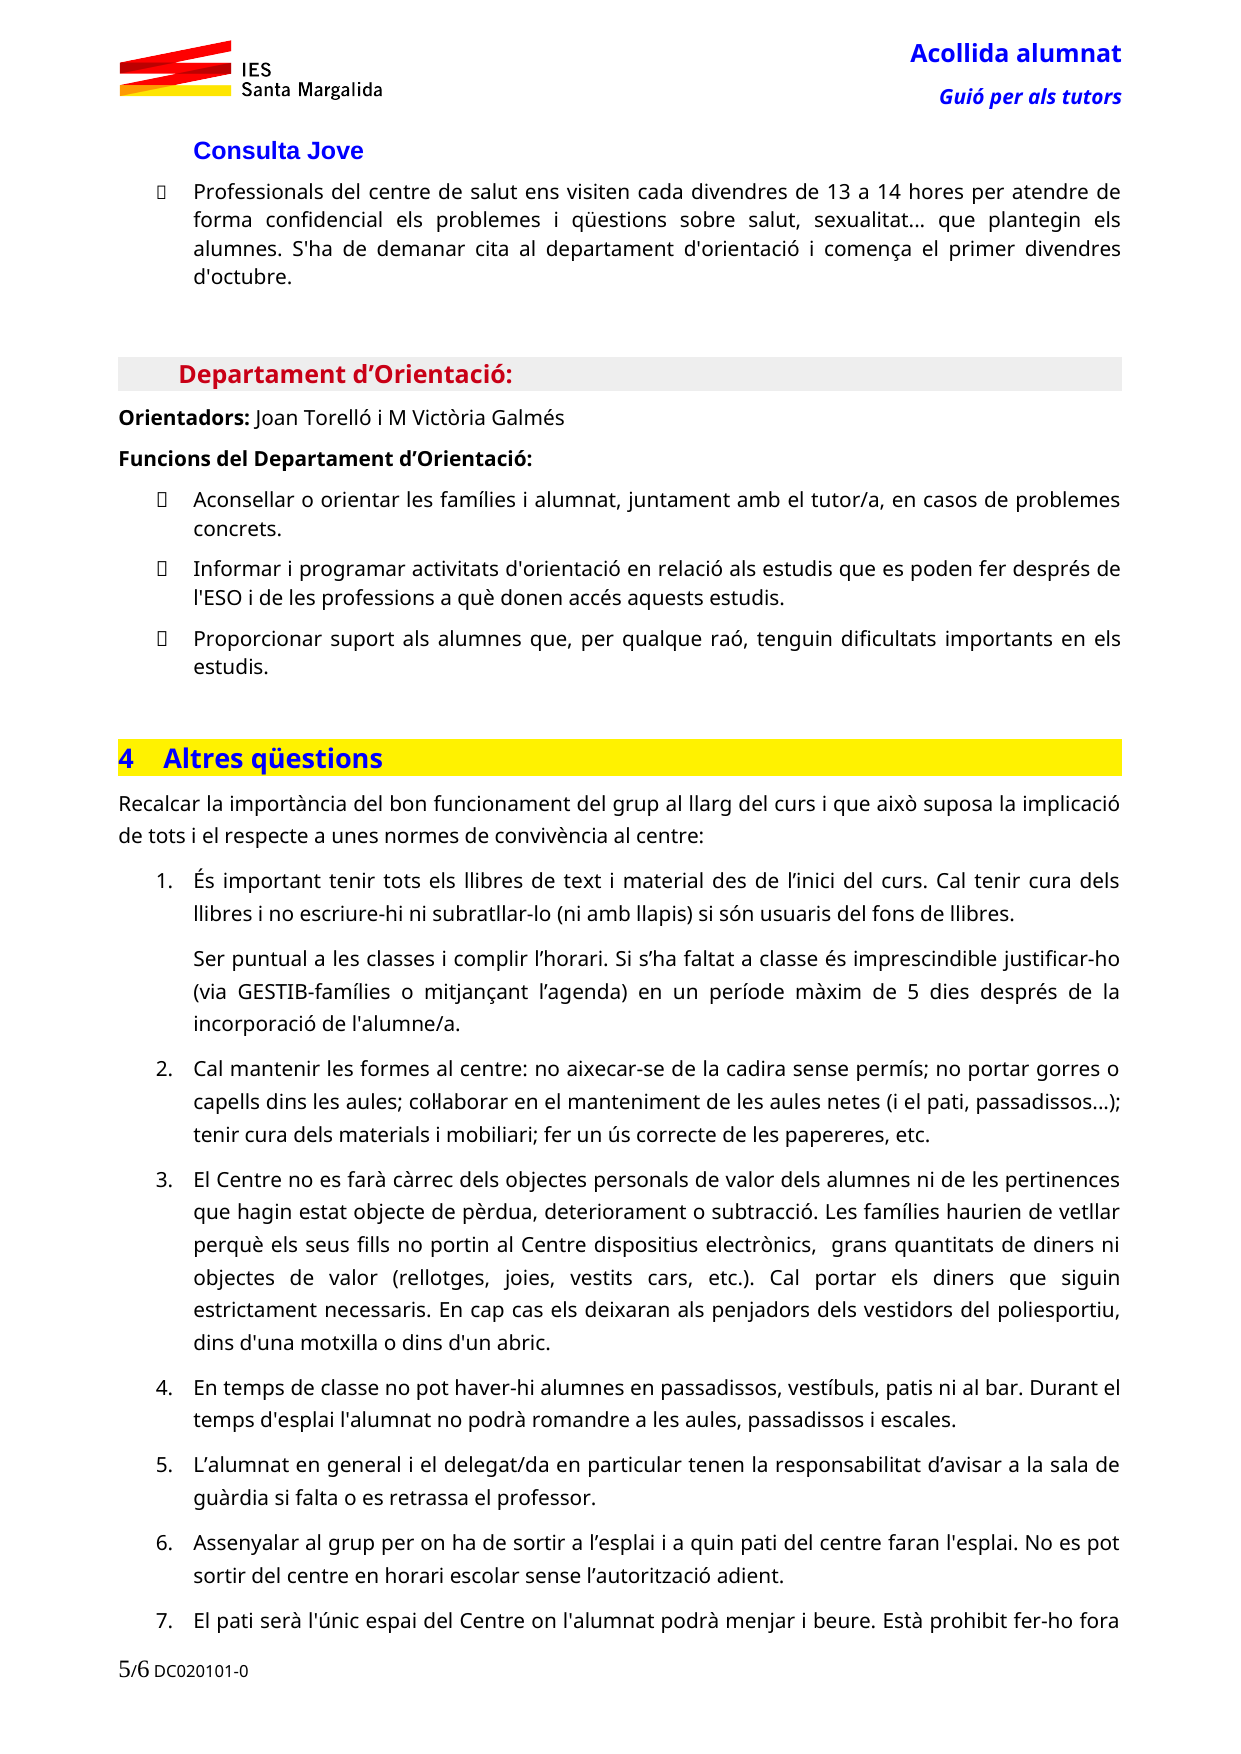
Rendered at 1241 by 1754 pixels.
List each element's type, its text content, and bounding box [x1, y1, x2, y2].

list Proporcionar suport als alumnes que, per qualque raó, tenguin dificultats importants en els estudis. [156, 624, 1122, 681]
list Assenyalar al grup per on ha de sortir a l’esplai i a quin pati del centre faran l'esplai. No es pot sortir del centre en horari escolar sense l’autorització adient. [156, 1528, 1122, 1589]
picture [119, 40, 382, 100]
list El Centre no es farà càrrec dels objectes personals de valor dels alumnes ni de les pertinences que hagin estat objecte de pèrdua, deteriorament o subtracció. Les famílies haurien de vetllar perquè els seus fills no portin al Centre dispositius electrònics, grans quantitats de diners ni objectes de valor (rellotges, joies, vestits cars, etc.). Cal portar els diners que siguin estrictament necessaris. En cap cas els deixaran als penjadors dels vestidors del poliesportiu, dins d'una motxilla o dins d'un abric. [156, 1165, 1122, 1356]
subtitle Departament d’Orientació: [118, 357, 1122, 391]
text Funcions del Departament d’Orientació: [118, 444, 1122, 473]
subtitle Altres qüestions [118, 739, 1122, 776]
list El pati serà l'únic espai del Centre on l'alumnat podrà menjar i beure. Està prohibit fer-ho fora [156, 1606, 1122, 1634]
list Professionals del centre de salut ens visiten cada divendres de 13 a 14 hores per atendre de forma confidencial els problemes i qüestions sobre salut, sexualitat... que plantegin els alumnes. S'ha de demanar cita al departament d'orientació i comença el primer divendres d'octubre. [156, 177, 1122, 291]
text Recalcar la importància del bon funcionament del grup al llarg del curs i que això suposa la implicació de tots i el respecte a unes normes de convivència al centre: [118, 789, 1122, 850]
list En temps de classe no pot haver-hi alumnes en passadissos, vestíbuls, patis ni al bar. Durant el temps d'esplai l'alumnat no podrà romandre a les aules, passadissos i escales. [156, 1373, 1122, 1434]
list És important tenir tots els llibres de text i material des de l’inici del curs. Cal tenir cura dels llibres i no escriure-hi ni subratllar-lo (ni amb llapis) si són usuaris del fons de llibres. [156, 866, 1122, 927]
list Ser puntual a les classes i complir l’horari. Si s’ha faltat a classe és imprescindible justificar-ho (via GESTIB-famílies o mitjançant l’agenda) en un període màxim de 5 dies després de la incorporació de l'alumne/a. [156, 944, 1122, 1038]
text Orientadors: Joan Torelló i M Victòria Galmés [118, 403, 1122, 432]
list Aconsellar o orientar les famílies i alumnat, juntament amb el tutor/a, en casos de problemes concrets. [156, 485, 1122, 542]
list Cal mantenir les formes al centre: no aixecar-se de la cadira sense permís; no portar gorres o capells dins les aules; col·laborar en el manteniment de les aules netes (i el pati, passadissos...); tenir cura dels materials i mobiliari; fer un ús correcte de les papereres, etc. [156, 1054, 1122, 1148]
list Informar i programar activitats d'orientació en relació als estudis que es poden fer després de l'ESO i de les professions a què donen accés aquests estudis. [156, 554, 1122, 611]
subtitle Consulta Jove [118, 136, 1122, 164]
list L’alumnat en general i el delegat/da en particular tenen la responsabilitat d’avisar a la sala de guàrdia si falta o es retrassa el professor. [156, 1451, 1122, 1512]
